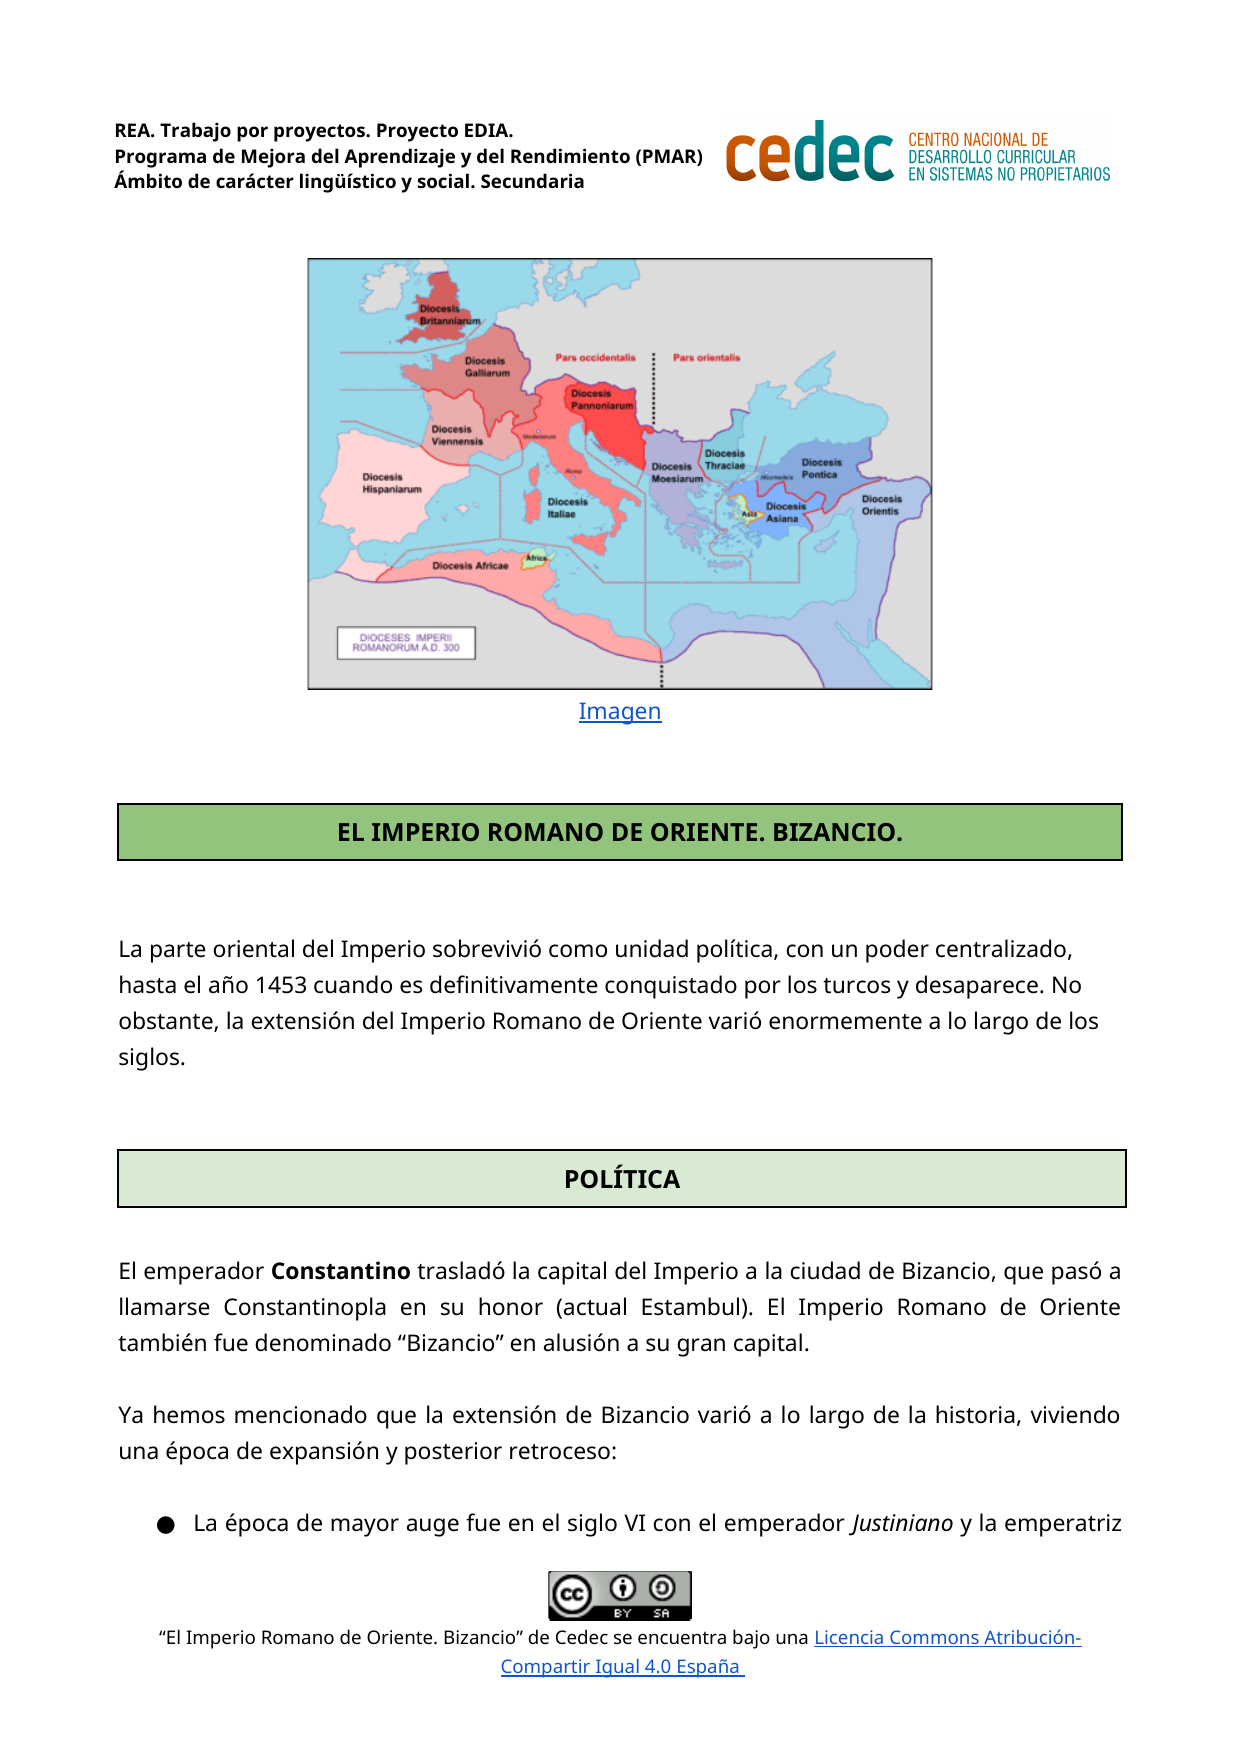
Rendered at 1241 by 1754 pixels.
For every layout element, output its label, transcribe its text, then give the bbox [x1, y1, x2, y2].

text El emperador Constantino trasladó la capital del Imperio a la ciudad de Bizancio, que pasó a llamarse Constantinopla en su honor (actual Estambul). El Imperio Romano de Oriente también fue denominado “Bizancio” en alusión a su gran capital. [118, 1255, 1122, 1358]
text Imagen [118, 694, 1122, 726]
table_header POLÍTICA [119, 1151, 1125, 1206]
list La época de mayor auge fue en el siglo VI con el emperador Justiniano y la emperatriz [156, 1506, 1122, 1538]
picture [307, 258, 933, 690]
picture [725, 117, 1112, 183]
picture [548, 1571, 692, 1621]
text Ya hemos mencionado que la extensión de Bizancio varió a lo largo de la historia, viviendo una época de expansión y posterior retroceso: [118, 1399, 1122, 1466]
text La parte oriental del Imperio sobrevivió como unidad política, con un poder centralizado, hasta el año 1453 cuando es definitivamente conquistado por los turcos y desaparece. No obstante, la extensión del Imperio Romano de Oriente varió enormemente a lo largo de los siglos. [118, 933, 1122, 1072]
table_header EL IMPERIO ROMANO DE ORIENTE. BIZANCIO. [119, 805, 1121, 859]
